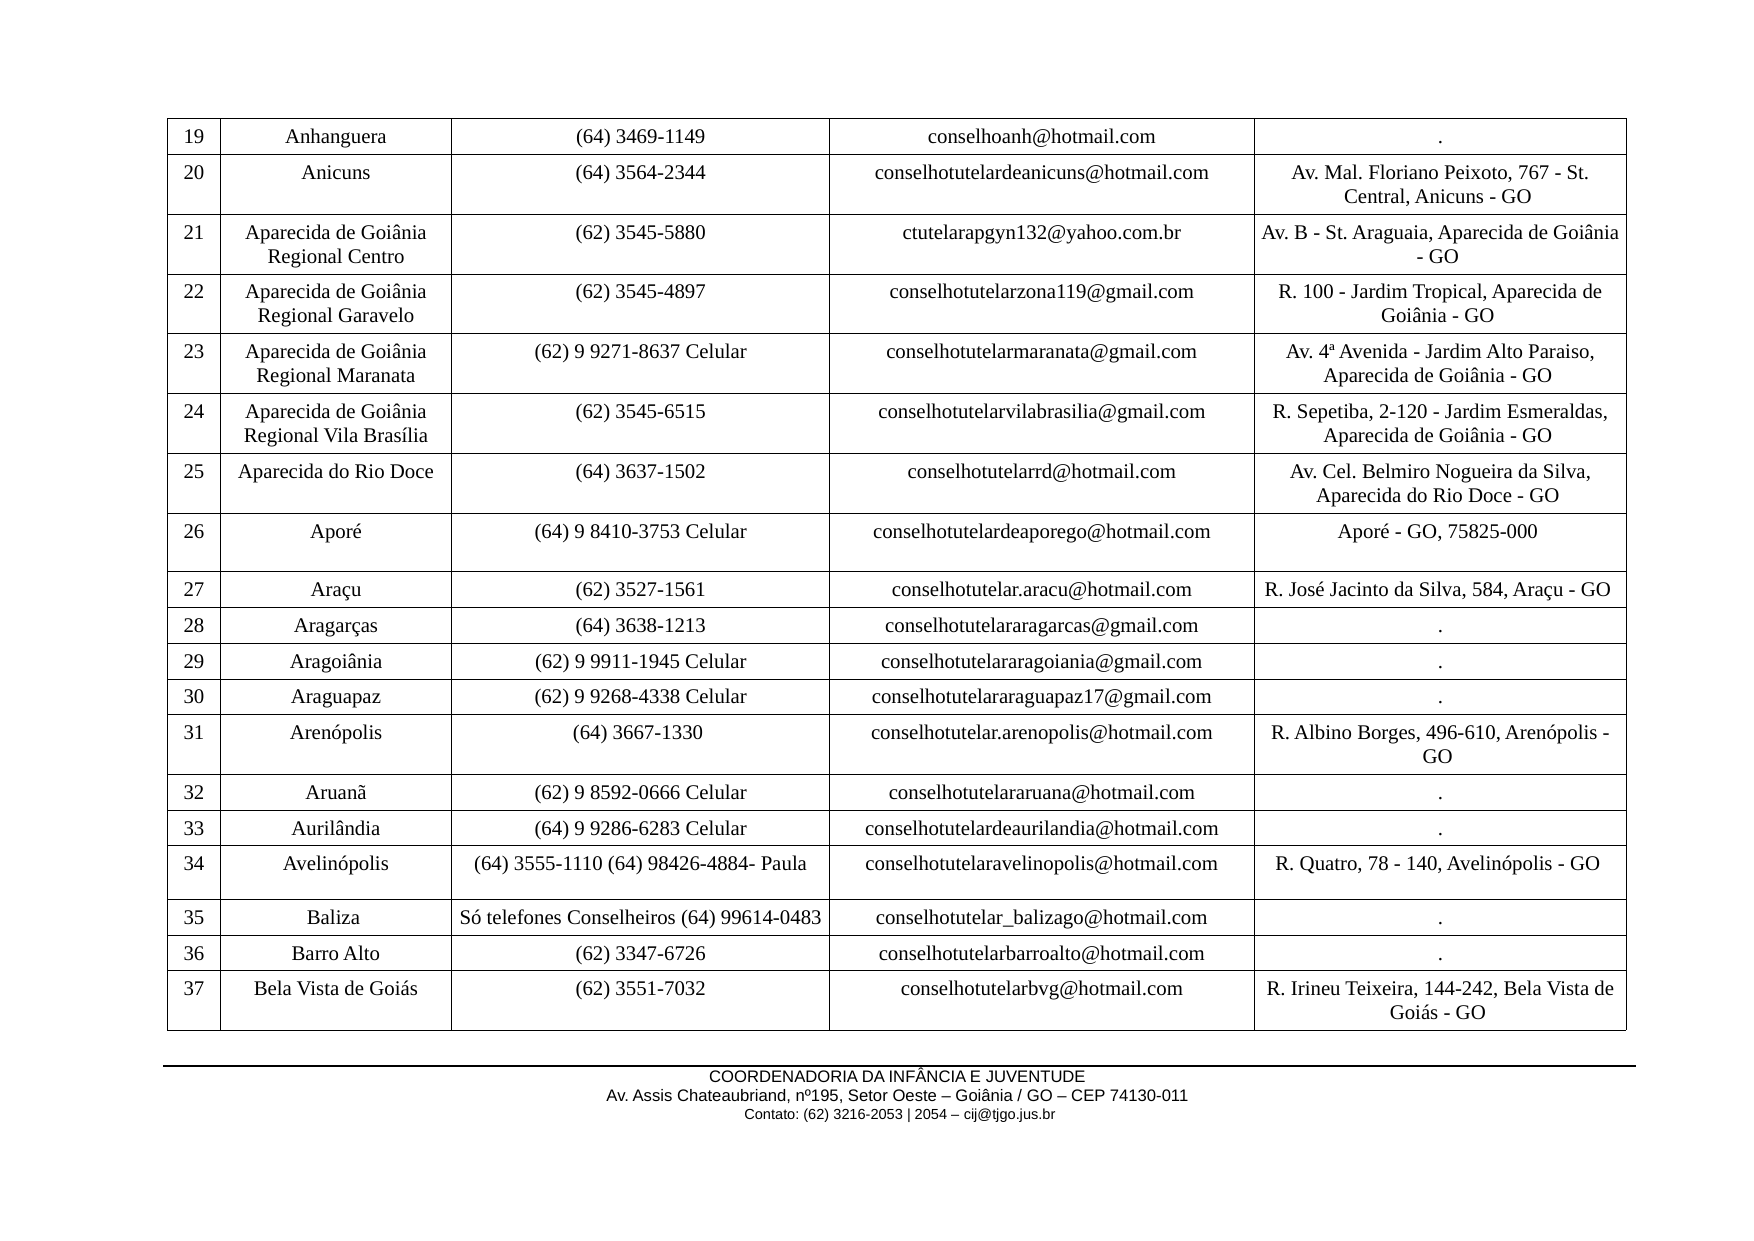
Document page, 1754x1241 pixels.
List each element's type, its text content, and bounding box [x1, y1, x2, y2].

table_cell 36 [168, 936, 220, 970]
table_cell 27 [168, 572, 220, 607]
table_cell Av. Mal. Floriano Peixoto, 767 - St. Central, Anicuns - GO [1255, 155, 1626, 214]
table_cell Aparecida de Goiânia Regional Maranata [221, 334, 451, 393]
table_cell R. Albino Borges, 496-610, Arenópolis - GO [1255, 715, 1626, 774]
table_cell 35 [168, 900, 220, 934]
table_cell . [1255, 680, 1626, 714]
table_cell (64) 3555-1110 (64) 98426-4884- Paula [452, 846, 829, 899]
table_cell Aruanã [221, 775, 451, 810]
table_cell . [1255, 608, 1626, 643]
table_cell Só telefones Conselheiros (64) 99614-0483 [452, 900, 829, 934]
table_cell R. Quatro, 78 - 140, Avelinópolis - GO [1255, 846, 1626, 899]
table_cell (62) 3347-6726 [452, 936, 829, 970]
table_cell Bela Vista de Goiás [221, 971, 451, 1030]
table_cell (62) 9 9271-8637 Celular [452, 334, 829, 393]
table_cell 31 [168, 715, 220, 774]
table_cell (64) 3564-2344 [452, 155, 829, 214]
table_cell 28 [168, 608, 220, 643]
table_cell conselhotutelar.arenopolis@hotmail.com [830, 715, 1254, 774]
table_cell conselhotutelararagoiania@gmail.com [830, 644, 1254, 678]
table_cell Anicuns [221, 155, 451, 214]
table_cell (64) 3638-1213 [452, 608, 829, 643]
table_cell Aurilândia [221, 811, 451, 845]
table_cell 24 [168, 394, 220, 453]
table_cell 26 [168, 514, 220, 571]
table_cell (62) 3545-5880 [452, 215, 829, 273]
table_cell (64) 3637-1502 [452, 454, 829, 513]
table_cell conselhotutelarvilabrasilia@gmail.com [830, 394, 1254, 453]
table_cell (62) 9 8592-0666 Celular [452, 775, 829, 810]
table_cell Aparecida de Goiânia Regional Centro [221, 215, 451, 273]
table_cell Avelinópolis [221, 846, 451, 899]
table_cell conselhotutelararagarcas@gmail.com [830, 608, 1254, 643]
table_cell Aragarças [221, 608, 451, 643]
table_cell . [1255, 811, 1626, 845]
table_cell conselhotutelaravelinopolis@hotmail.com [830, 846, 1254, 899]
table_cell conselhotutelar_balizago@hotmail.com [830, 900, 1254, 934]
table_cell 33 [168, 811, 220, 845]
table_cell 32 [168, 775, 220, 810]
table_cell . [1255, 644, 1626, 678]
table_cell . [1255, 900, 1626, 934]
table_cell Aparecida de Goiânia Regional Garavelo [221, 275, 451, 333]
table_cell Aparecida de Goiânia Regional Vila Brasília [221, 394, 451, 453]
table_cell (64) 9 8410-3753 Celular [452, 514, 829, 571]
table_cell (62) 3545-6515 [452, 394, 829, 453]
table_cell 25 [168, 454, 220, 513]
table_cell conselhoanh@hotmail.com [830, 119, 1254, 154]
table_cell R. Irineu Teixeira, 144-242, Bela Vista de Goiás - GO [1255, 971, 1626, 1030]
table_cell 37 [168, 971, 220, 1030]
table_cell 30 [168, 680, 220, 714]
table_cell 21 [168, 215, 220, 273]
table_cell conselhotutelardeanicuns@hotmail.com [830, 155, 1254, 214]
table_cell Aragoiânia [221, 644, 451, 678]
table_cell conselhotutelararuana@hotmail.com [830, 775, 1254, 810]
table_cell Araguapaz [221, 680, 451, 714]
table_cell Aparecida do Rio Doce [221, 454, 451, 513]
table_cell 29 [168, 644, 220, 678]
table_cell Av. B - St. Araguaia, Aparecida de Goiânia - GO [1255, 215, 1626, 273]
table_cell 22 [168, 275, 220, 333]
table_cell (64) 3667-1330 [452, 715, 829, 774]
table_cell Av. 4ª Avenida - Jardim Alto Paraiso, Aparecida de Goiânia - GO [1255, 334, 1626, 393]
table_cell (62) 3527-1561 [452, 572, 829, 607]
table_cell Araçu [221, 572, 451, 607]
table_cell 34 [168, 846, 220, 899]
table_cell conselhotutelarmaranata@gmail.com [830, 334, 1254, 393]
table_cell . [1255, 119, 1626, 154]
table_cell 19 [168, 119, 220, 154]
table_cell conselhotutelarrd@hotmail.com [830, 454, 1254, 513]
table_cell conselhotutelarzona119@gmail.com [830, 275, 1254, 333]
table_cell 20 [168, 155, 220, 214]
table_cell (62) 9 9911-1945 Celular [452, 644, 829, 678]
table_cell conselhotutelararaguapaz17@gmail.com [830, 680, 1254, 714]
table_cell R. José Jacinto da Silva, 584, Araçu - GO [1255, 572, 1626, 607]
table_cell Anhanguera [221, 119, 451, 154]
table_cell conselhotutelardeaporego@hotmail.com [830, 514, 1254, 571]
table_cell Av. Cel. Belmiro Nogueira da Silva, Aparecida do Rio Doce - GO [1255, 454, 1626, 513]
table_cell . [1255, 775, 1626, 810]
table_cell (64) 9 9286-6283 Celular [452, 811, 829, 845]
table_cell (62) 9 9268-4338 Celular [452, 680, 829, 714]
table_cell (62) 3545-4897 [452, 275, 829, 333]
table_cell (62) 3551-7032 [452, 971, 829, 1030]
table_cell 23 [168, 334, 220, 393]
table_cell Aporé [221, 514, 451, 571]
table_cell Barro Alto [221, 936, 451, 970]
table_cell R. 100 - Jardim Tropical, Aparecida de Goiânia - GO [1255, 275, 1626, 333]
table_cell Baliza [221, 900, 451, 934]
table_cell . [1255, 936, 1626, 970]
table_cell conselhotutelarbvg@hotmail.com [830, 971, 1254, 1030]
table_cell Arenópolis [221, 715, 451, 774]
table_cell Aporé - GO, 75825-000 [1255, 514, 1626, 571]
table_cell conselhotutelardeaurilandia@hotmail.com [830, 811, 1254, 845]
table_cell ctutelarapgyn132@yahoo.com.br [830, 215, 1254, 273]
table_cell (64) 3469-1149 [452, 119, 829, 154]
table_cell conselhotutelarbarroalto@hotmail.com [830, 936, 1254, 970]
table_cell conselhotutelar.aracu@hotmail.com [830, 572, 1254, 607]
table_cell R. Sepetiba, 2-120 - Jardim Esmeraldas, Aparecida de Goiânia - GO [1255, 394, 1626, 453]
